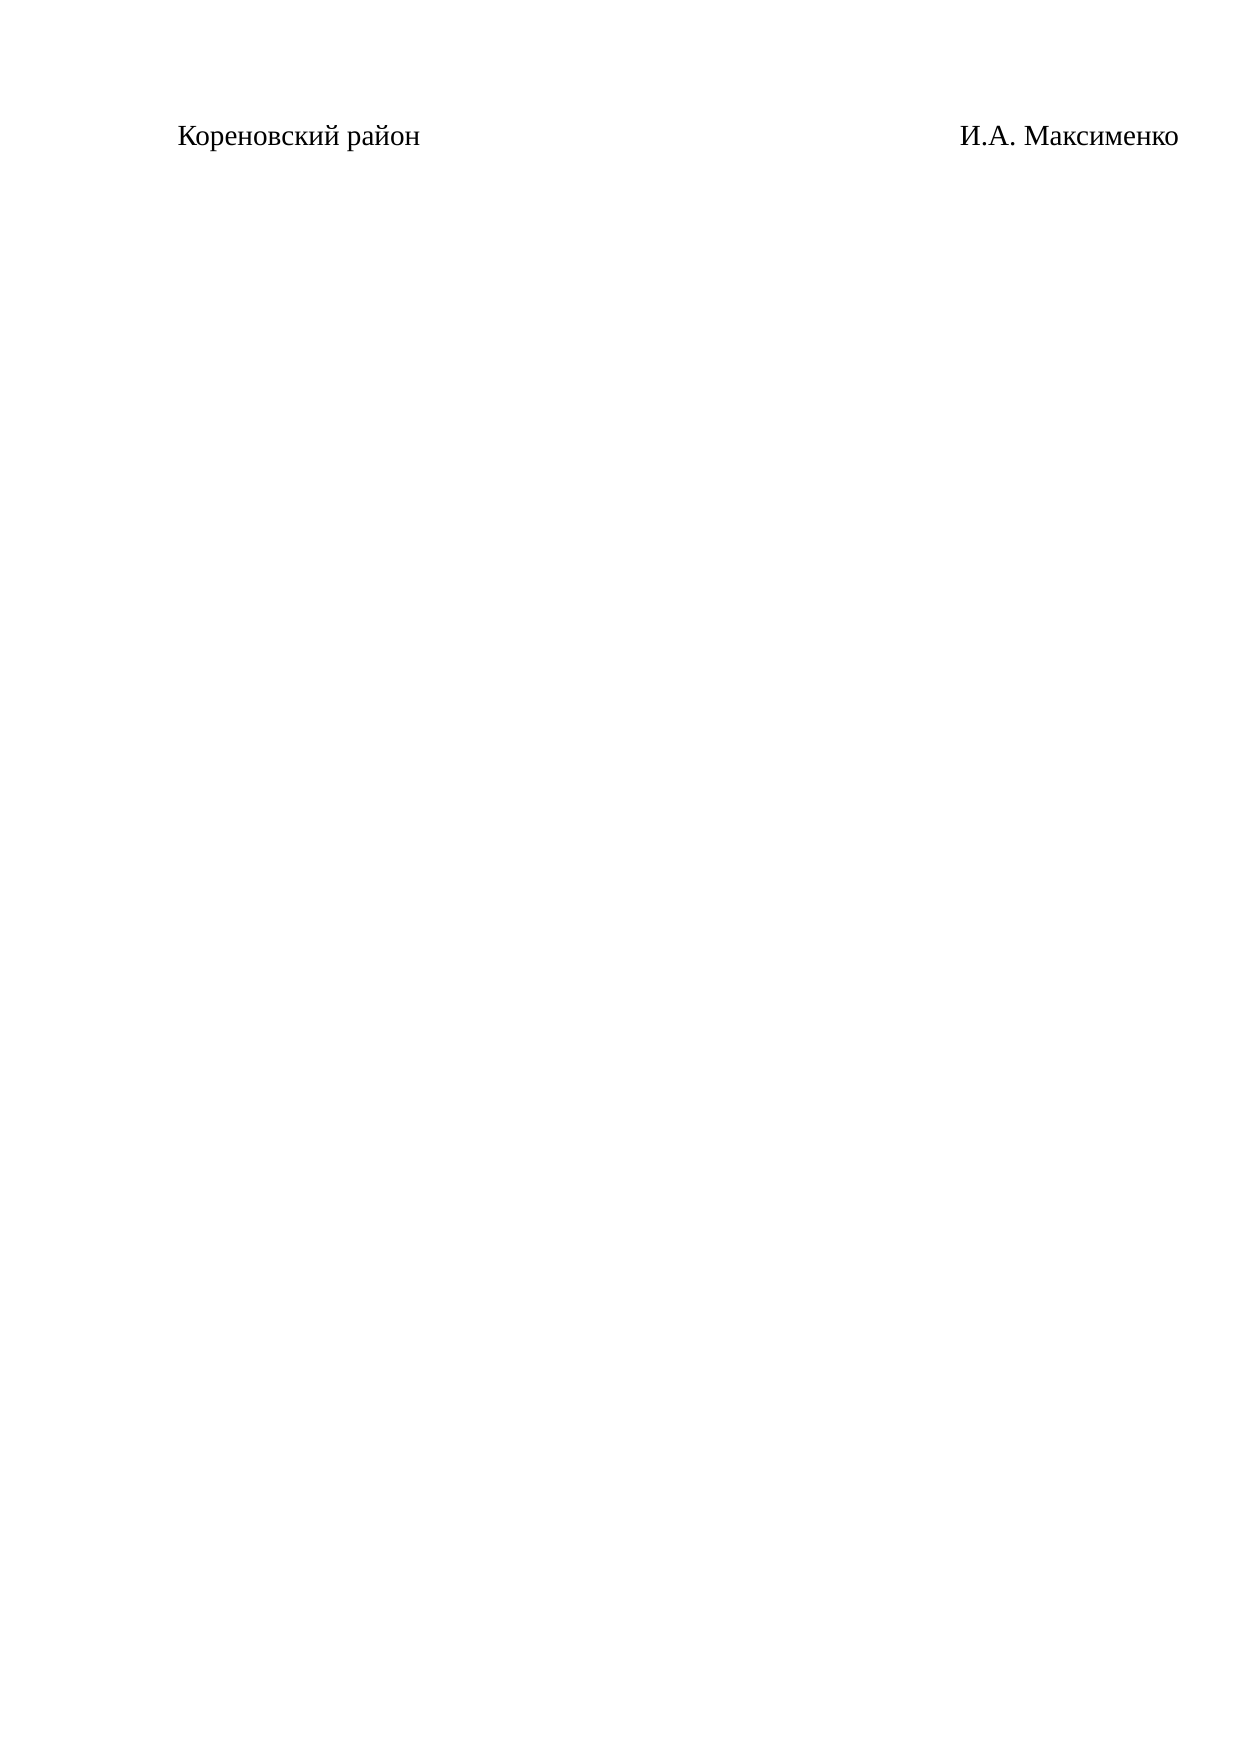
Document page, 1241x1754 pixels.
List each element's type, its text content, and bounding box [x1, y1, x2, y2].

text Кореновский район И.А. Максименко [177, 118, 1181, 152]
